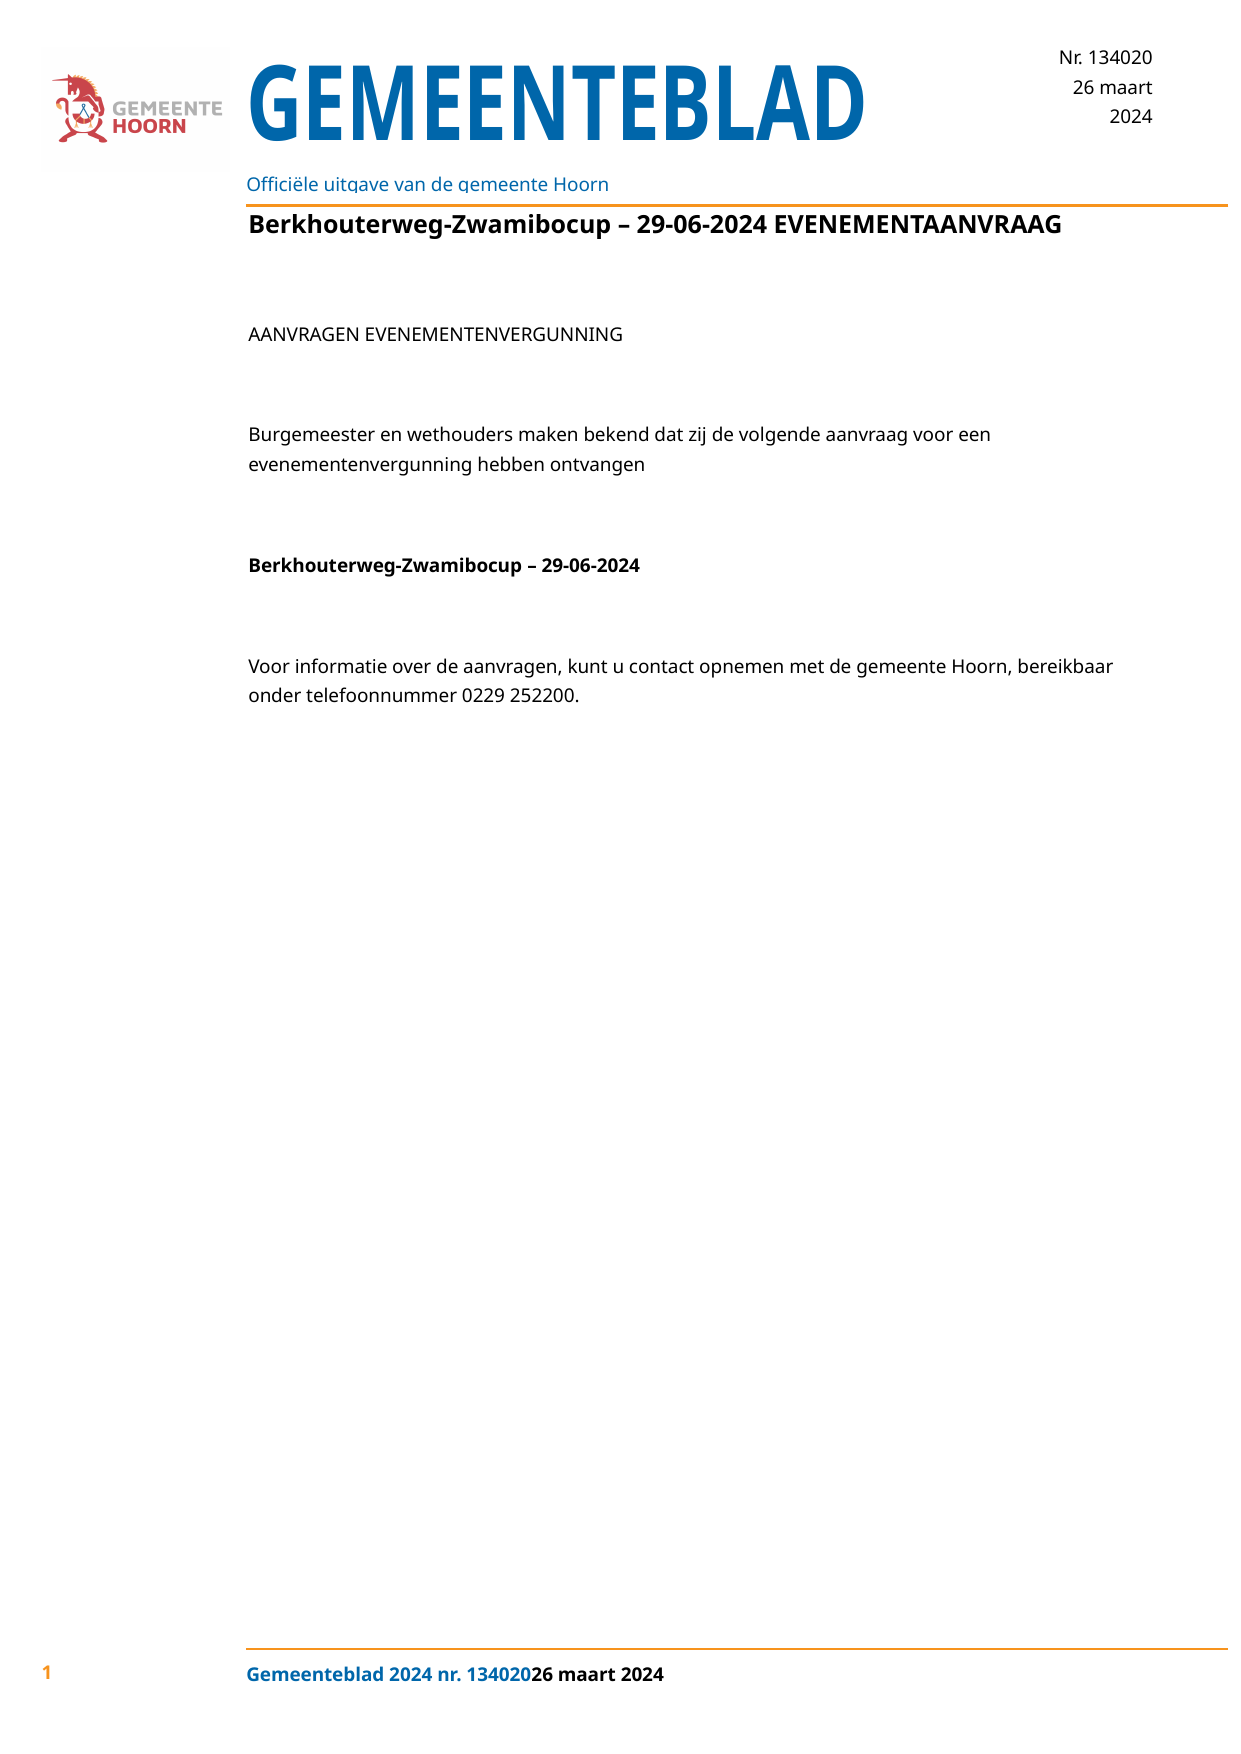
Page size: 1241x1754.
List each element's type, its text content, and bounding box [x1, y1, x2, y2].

text Voor informatie over de aanvragen, kunt u contact opnemen met de gemeente Hoorn, bereikbaar onder telefoonnummer 0229 252200. [248, 653, 1152, 708]
text Berkhouterweg-Zwamibocup – 29-06-2024 EVENEMENTAANVRAAG [248, 207, 1152, 241]
text AANVRAGEN EVENEMENTENVERGUNNING [248, 321, 1152, 346]
picture [41, 47, 231, 172]
text Berkhouterweg-Zwamibocup – 29-06-2024 [248, 552, 1152, 578]
text Burgemeester en wethouders maken bekend dat zij de volgende aanvraag voor een evenementenvergunning hebben ontvangen [248, 422, 1152, 477]
